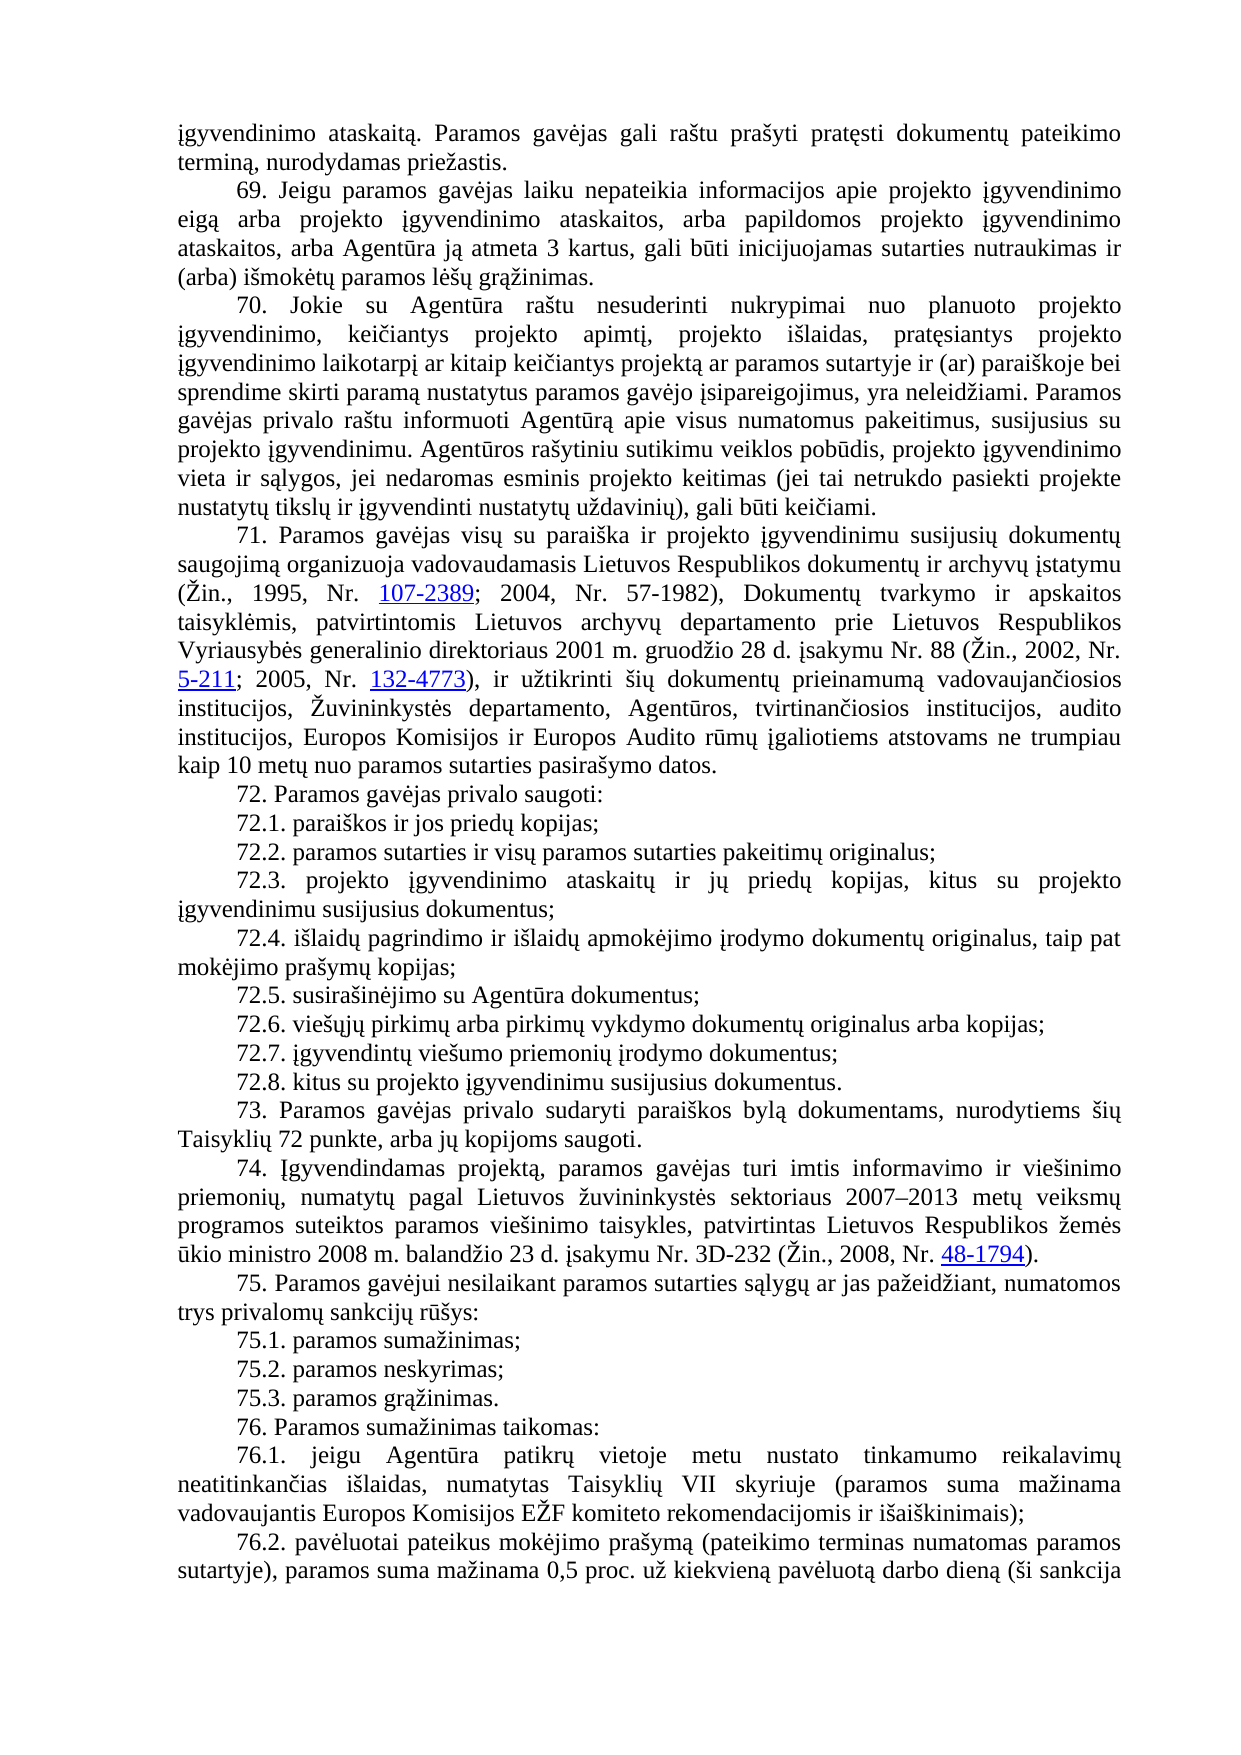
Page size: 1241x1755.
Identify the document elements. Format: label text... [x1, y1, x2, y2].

text įgyvendinimo ataskaitą. Paramos gavėjas gali raštu prašyti pratęsti dokumentų pateikimo terminą, nurodydamas priežastis. [177, 118, 1122, 176]
text 75.1. paramos sumažinimas; [177, 1326, 1122, 1354]
text 72.1. paraiškos ir jos priedų kopijas; [177, 808, 1122, 837]
text 74. Įgyvendindamas projektą, paramos gavėjas turi imtis informavimo ir viešinimo priemonių, numatytų pagal Lietuvos žuvininkystės sektoriaus 2007–2013 metų veiksmų programos suteiktos paramos viešinimo taisykles, patvirtintas Lietuvos Respublikos žemės ūkio ministro 2008 m. balandžio 23 d. įsakymu Nr. 3D-232 (Žin., 2008, Nr. 48-1794). [177, 1153, 1122, 1268]
text 72.4. išlaidų pagrindimo ir išlaidų apmokėjimo įrodymo dokumentų originalus, taip pat mokėjimo prašymų kopijas; [177, 923, 1122, 981]
text 75.2. paramos neskyrimas; [177, 1354, 1122, 1383]
text 72.3. projekto įgyvendinimo ataskaitų ir jų priedų kopijas, kitus su projekto įgyvendinimu susijusius dokumentus; [177, 866, 1122, 923]
text 72.8. kitus su projekto įgyvendinimu susijusius dokumentus. [177, 1067, 1122, 1096]
text 75.3. paramos grąžinimas. [177, 1383, 1122, 1412]
text 76.1. jeigu Agentūra patikrų vietoje metu nustato tinkamumo reikalavimų neatitinkančias išlaidas, numatytas Taisyklių VII skyriuje (paramos suma mažinama vadovaujantis Europos Komisijos EŽF komiteto rekomendacijomis ir išaiškinimais); [177, 1441, 1122, 1527]
text 72. Paramos gavėjas privalo saugoti: [177, 779, 1122, 808]
text 72.5. susirašinėjimo su Agentūra dokumentus; [177, 981, 1122, 1009]
text 72.2. paramos sutarties ir visų paramos sutarties pakeitimų originalus; [177, 837, 1122, 866]
text 72.7. įgyvendintų viešumo priemonių įrodymo dokumentus; [177, 1038, 1122, 1067]
text 76. Paramos sumažinimas taikomas: [177, 1412, 1122, 1441]
text 76.2. pavėluotai pateikus mokėjimo prašymą (pateikimo terminas numatomas paramos sutartyje), paramos suma mažinama 0,5 proc. už kiekvieną pavėluotą darbo dieną (ši sankcija [177, 1527, 1122, 1584]
text 72.6. viešųjų pirkimų arba pirkimų vykdymo dokumentų originalus arba kopijas; [177, 1009, 1122, 1038]
text 70. Jokie su Agentūra raštu nesuderinti nukrypimai nuo planuoto projekto įgyvendinimo, keičiantys projekto apimtį, projekto išlaidas, pratęsiantys projekto įgyvendinimo laikotarpį ar kitaip keičiantys projektą ar paramos sutartyje ir (ar) paraiškoje bei sprendime skirti paramą nustatytus paramos gavėjo įsipareigojimus, yra neleidžiami. Paramos gavėjas privalo raštu informuoti Agentūrą apie visus numatomus pakeitimus, susijusius su projekto įgyvendinimu. Agentūros rašytiniu sutikimu veiklos pobūdis, projekto įgyvendinimo vieta ir sąlygos, jei nedaromas esminis projekto keitimas (jei tai netrukdo pasiekti projekte nustatytų tikslų ir įgyvendinti nustatytų uždavinių), gali būti keičiami. [177, 291, 1122, 521]
text 75. Paramos gavėjui nesilaikant paramos sutarties sąlygų ar jas pažeidžiant, numatomos trys privalomų sankcijų rūšys: [177, 1268, 1122, 1326]
text 73. Paramos gavėjas privalo sudaryti paraiškos bylą dokumentams, nurodytiems šių Taisyklių 72 punkte, arba jų kopijoms saugoti. [177, 1096, 1122, 1153]
text 69. Jeigu paramos gavėjas laiku nepateikia informacijos apie projekto įgyvendinimo eigą arba projekto įgyvendinimo ataskaitos, arba papildomos projekto įgyvendinimo ataskaitos, arba Agentūra ją atmeta 3 kartus, gali būti inicijuojamas sutarties nutraukimas ir (arba) išmokėtų paramos lėšų grąžinimas. [177, 176, 1122, 291]
text 71. Paramos gavėjas visų su paraiška ir projekto įgyvendinimu susijusių dokumentų saugojimą organizuoja vadovaudamasis Lietuvos Respublikos dokumentų ir archyvų įstatymu (Žin., 1995, Nr. 107-2389; 2004, Nr. 57-1982), Dokumentų tvarkymo ir apskaitos taisyklėmis, patvirtintomis Lietuvos archyvų departamento prie Lietuvos Respublikos Vyriausybės generalinio direktoriaus 2001 m. gruodžio 28 d. įsakymu Nr. 88 (Žin., 2002, Nr. 5-211; 2005, Nr. 132-4773), ir užtikrinti šių dokumentų prieinamumą vadovaujančiosios institucijos, Žuvininkystės departamento, Agentūros, tvirtinančiosios institucijos, audito institucijos, Europos Komisijos ir Europos Audito rūmų įgaliotiems atstovams ne trumpiau kaip 10 metų nuo paramos sutarties pasirašymo datos. [177, 521, 1122, 779]
